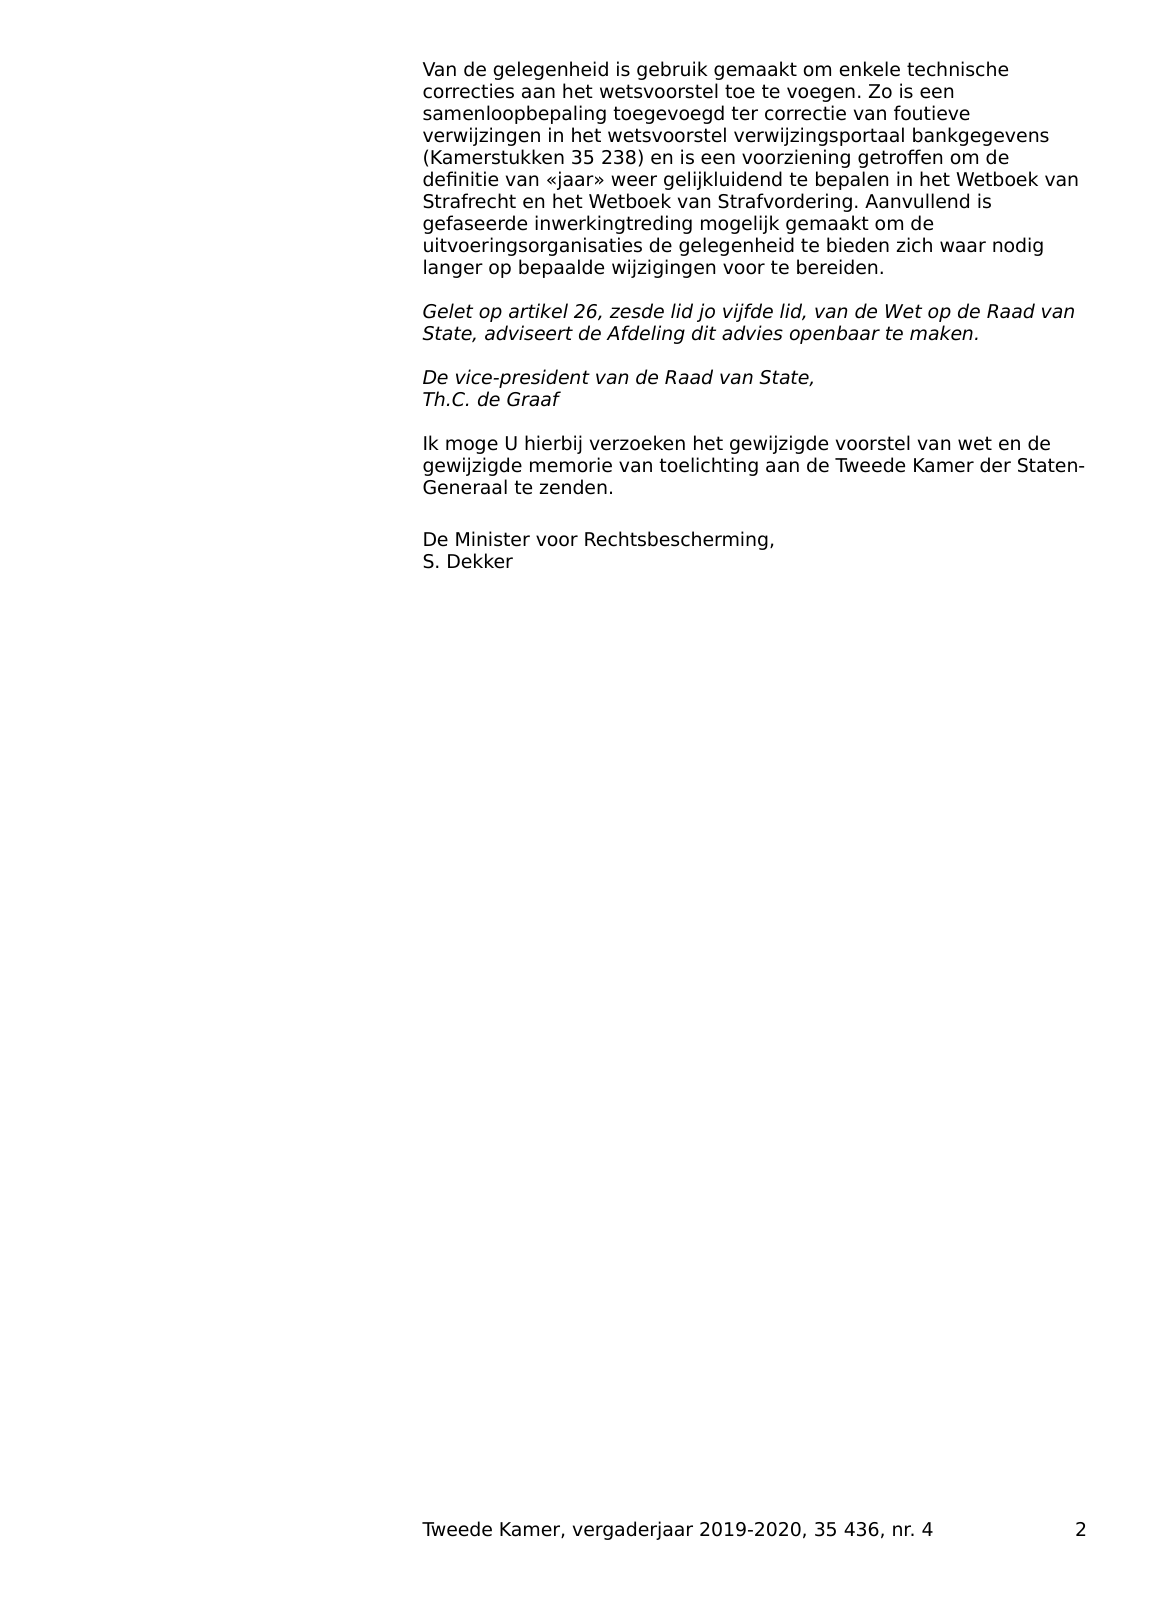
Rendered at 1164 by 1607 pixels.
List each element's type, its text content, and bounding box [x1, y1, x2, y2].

text De vice-president van de Raad van State, [422, 367, 1087, 389]
text Van de gelegenheid is gebruik gemaakt om enkele technische correcties aan het wetsvoorstel toe te voegen. Zo is een samenloopbepaling toegevoegd ter correctie van foutieve verwijzingen in het wetsvoorstel verwijzingsportaal bankgegevens (Kamerstukken 35 238) en is een voorziening getroffen om de definitie van «jaar» weer gelijkluidend te bepalen in het Wetboek van Strafrecht en het Wetboek van Strafvordering. Aanvullend is gefaseerde inwerkingtreding mogelijk gemaakt om de uitvoeringsorganisaties de gelegenheid te bieden zich waar nodig langer op bepaalde wijzigingen voor te bereiden. [422, 59, 1087, 279]
text Gelet op artikel 26, zesde lid jo vijfde lid, van de Wet op de Raad van State, adviseert de Afdeling dit advies openbaar te maken. [422, 301, 1087, 345]
text Th.C. de Graaf [422, 389, 1087, 411]
text Ik moge U hierbij verzoeken het gewijzigde voorstel van wet en de gewijzigde memorie van toelichting aan de Tweede Kamer der Staten-Generaal te zenden. [422, 433, 1087, 499]
text De Minister voor Rechtsbescherming, S. Dekker [422, 529, 1087, 573]
